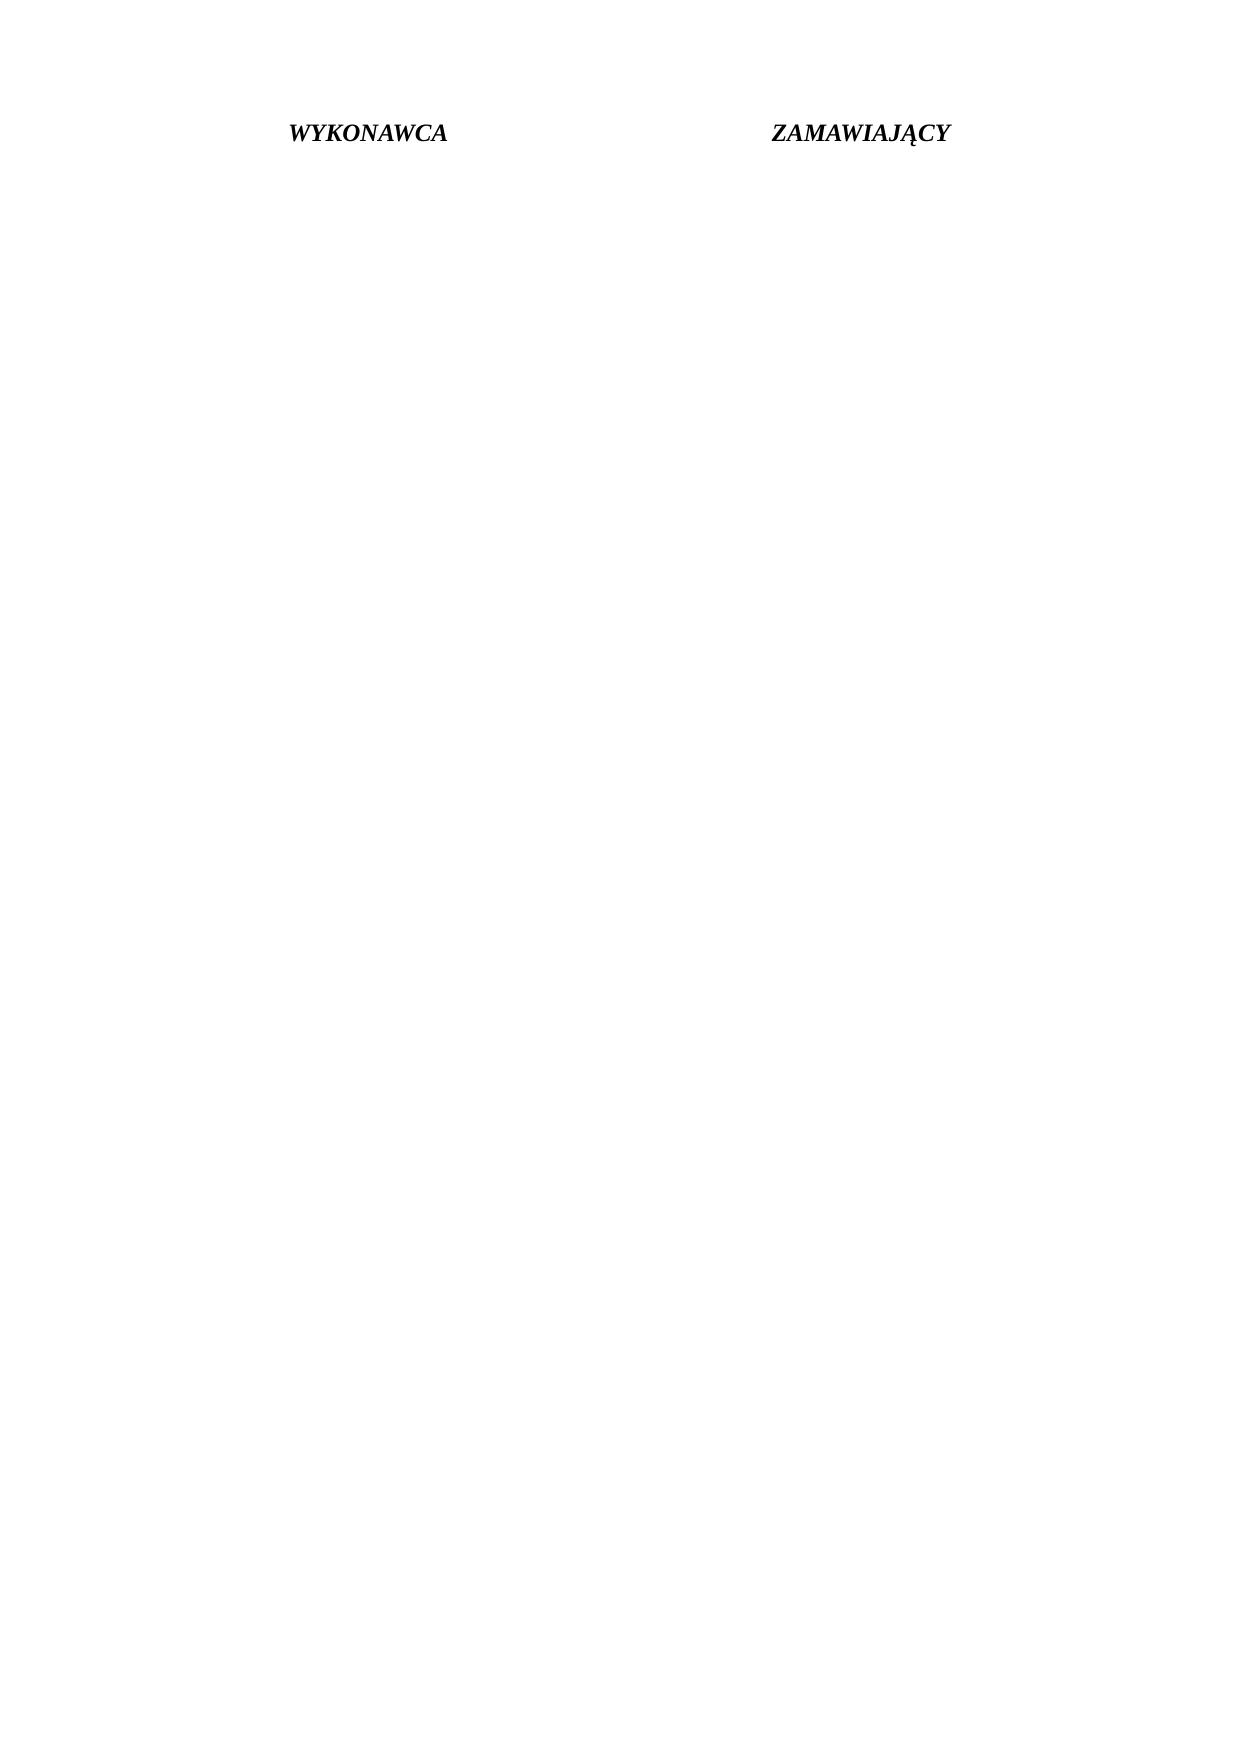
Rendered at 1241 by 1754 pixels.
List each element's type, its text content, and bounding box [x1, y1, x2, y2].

text WYKONAWCA ZAMAWIAJĄCY [118, 118, 1122, 147]
